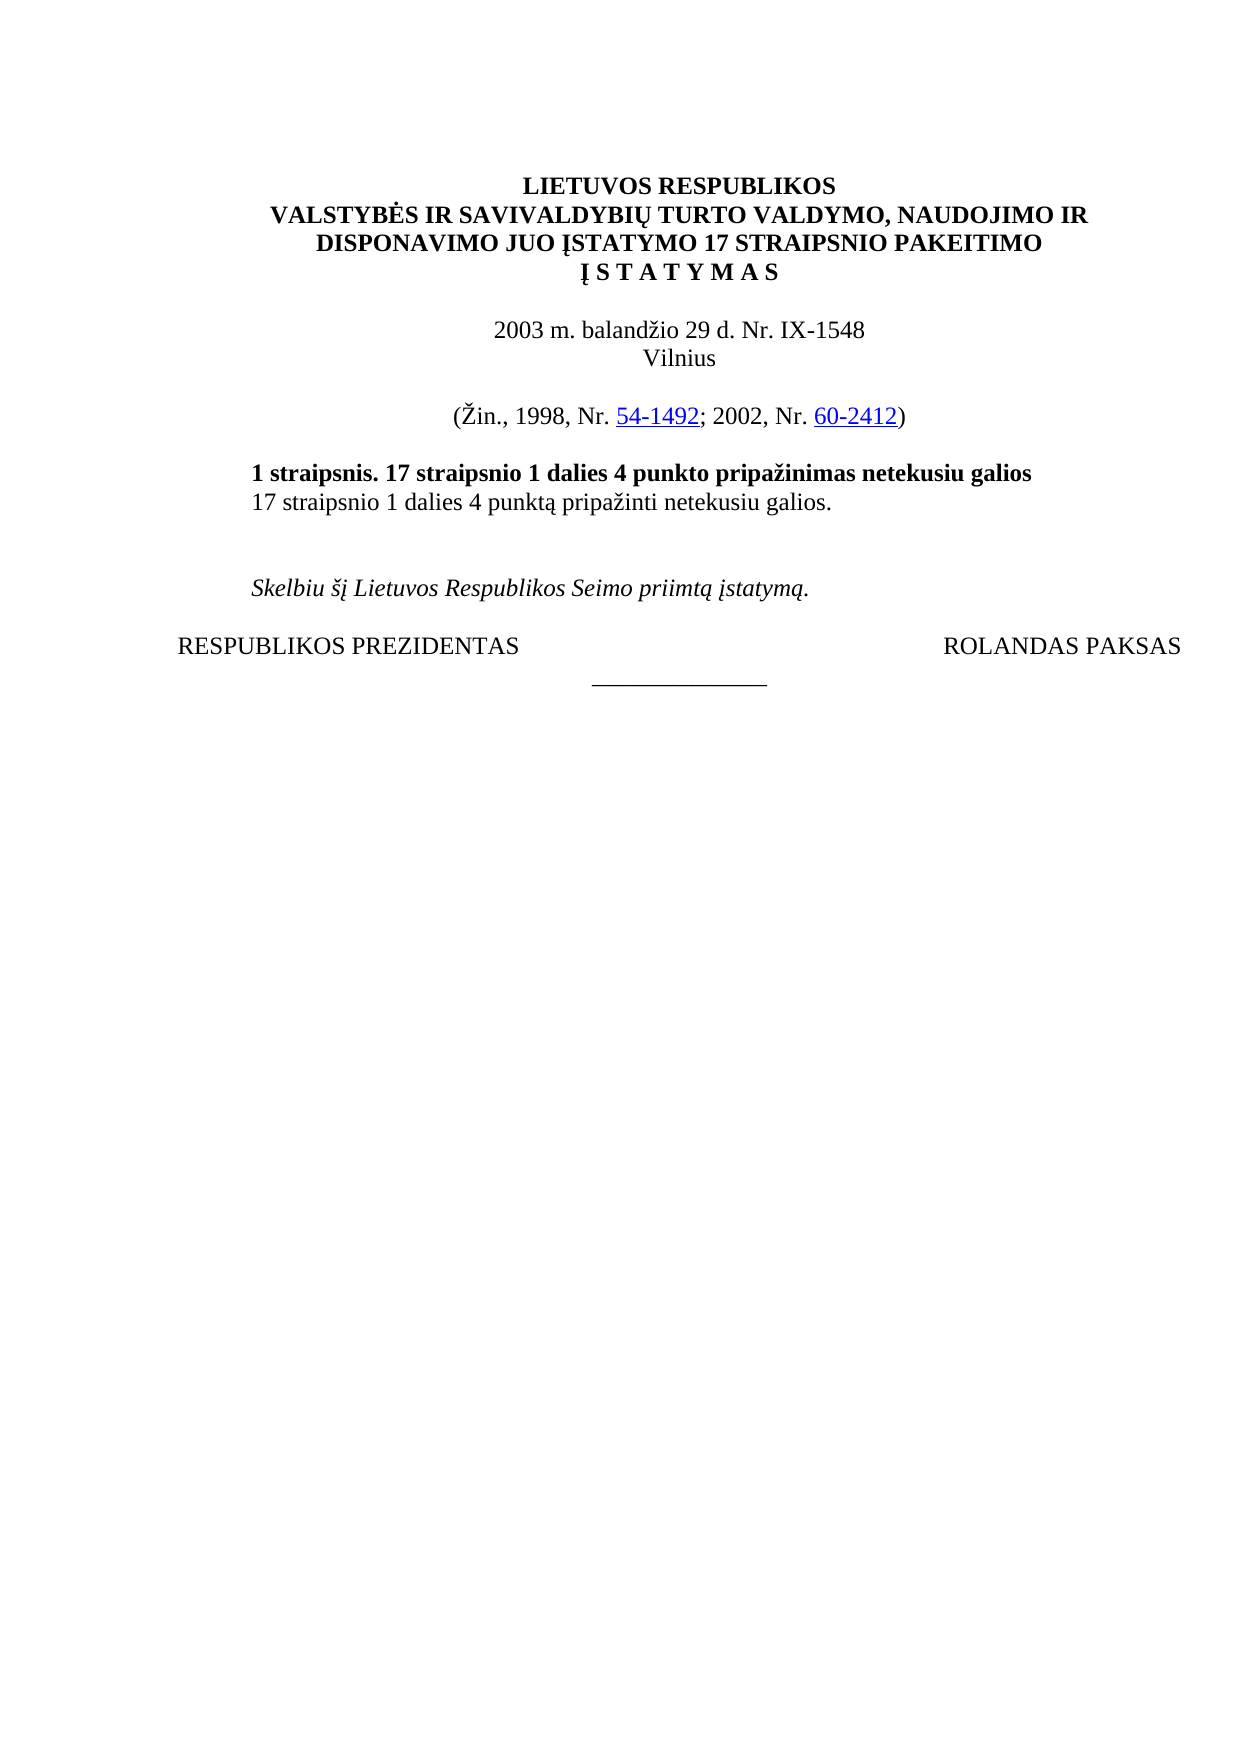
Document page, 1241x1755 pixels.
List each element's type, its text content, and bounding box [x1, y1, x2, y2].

text Vilnius [177, 343, 1181, 372]
text Skelbiu šį Lietuvos Respublikos Seimo priimtą įstatymą. [177, 573, 1181, 602]
text RESPUBLIKOS PREZIDENTAS ROLANDAS PAKSAS [177, 631, 1181, 660]
text VALSTYBĖS IR SAVIVALDYBIŲ TURTO VALDYMO, NAUDOJIMO IR DISPONAVIMO JUO ĮSTATYMO 17 STRAIPSNIO PAKEITIMO [177, 200, 1181, 257]
text Į S T A T Y M A S [177, 257, 1181, 286]
text 1 straipsnis. 17 straipsnio 1 dalies 4 punkto pripažinimas netekusiu galios [177, 458, 1181, 487]
text (Žin., 1998, Nr. 54-1492; 2002, Nr. 60-2412) [177, 401, 1181, 430]
text 17 straipsnio 1 dalies 4 punktą pripažinti netekusiu galios. [177, 487, 1181, 516]
text LIETUVOS RESPUBLIKOS [177, 171, 1181, 200]
text ______________ [177, 660, 1181, 688]
text 2003 m. balandžio 29 d. Nr. IX-1548 [177, 315, 1181, 343]
